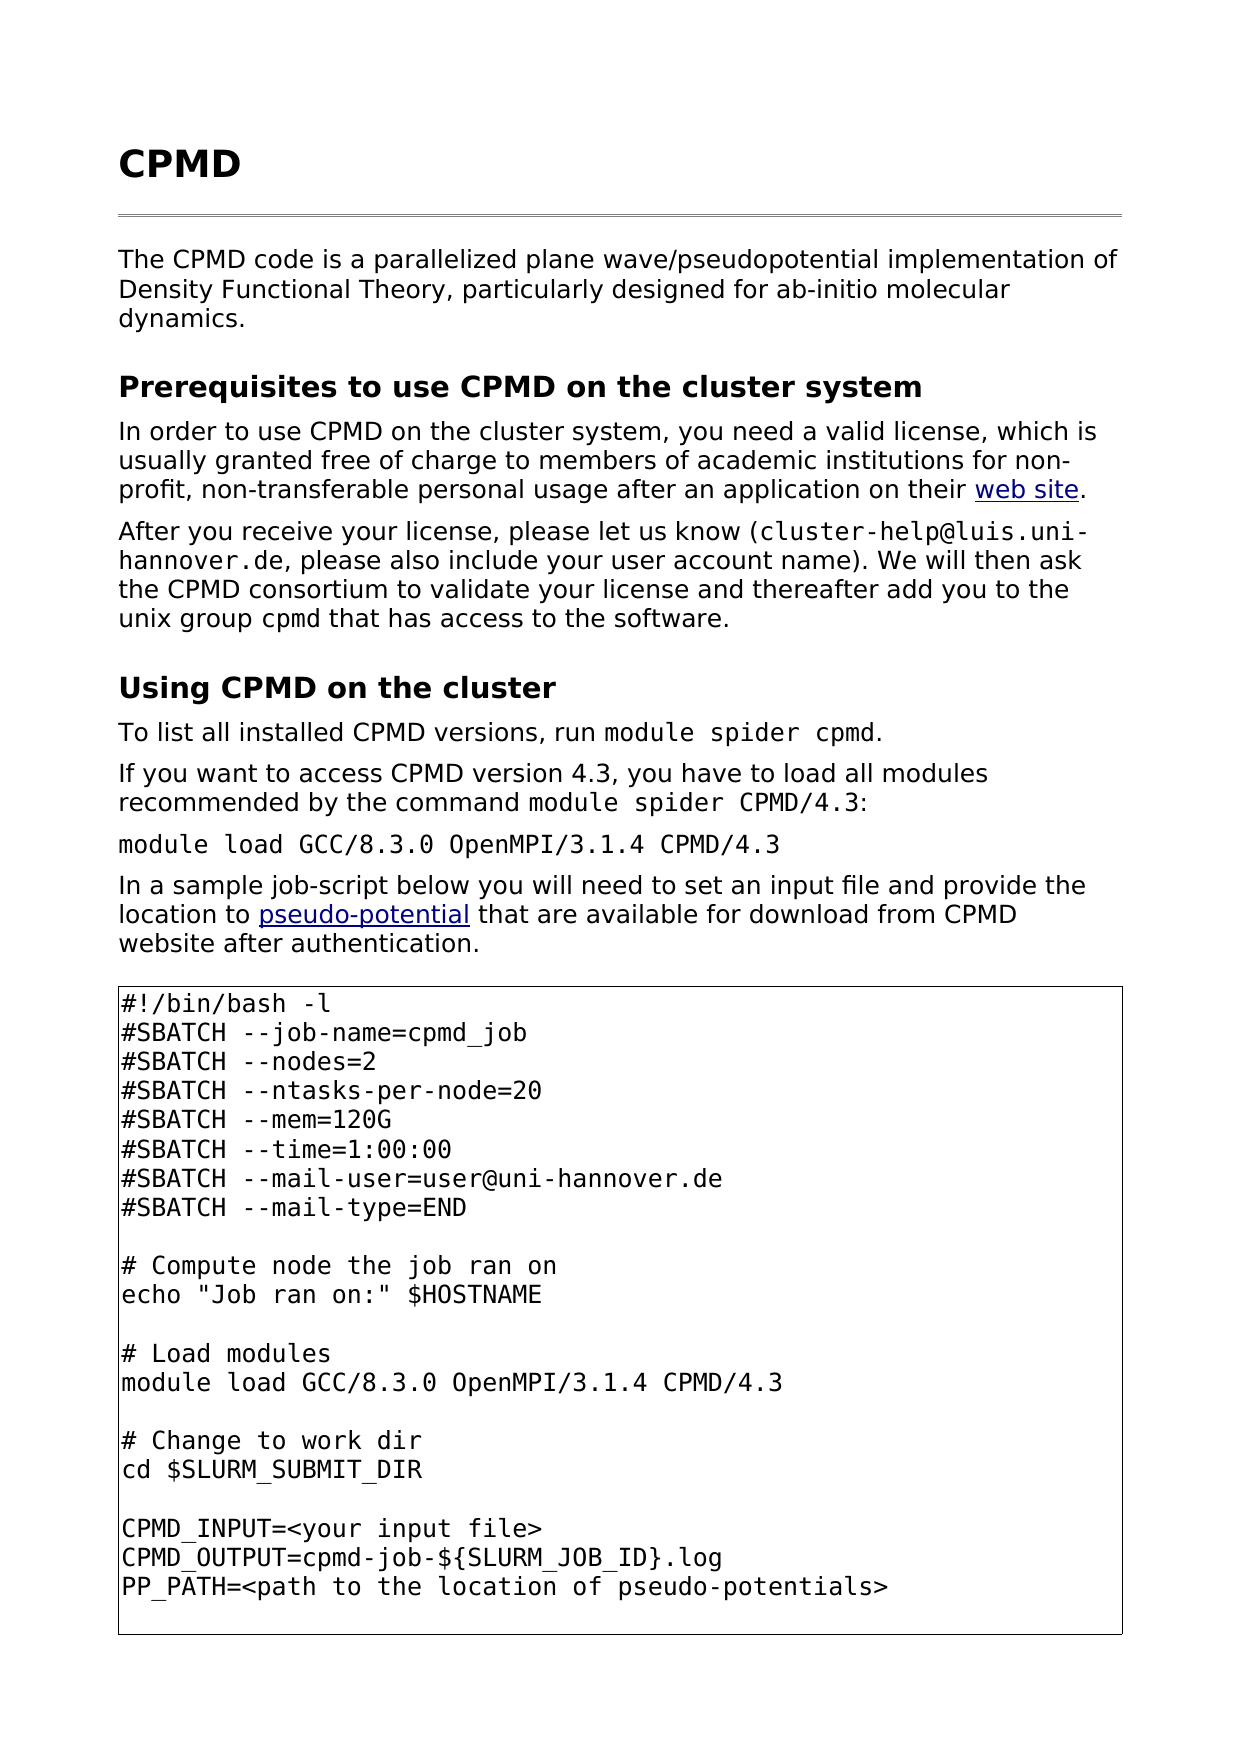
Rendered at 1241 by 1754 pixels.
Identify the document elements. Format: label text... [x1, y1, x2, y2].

subtitle Using CPMD on the cluster [118, 671, 1122, 705]
subtitle Prerequisites to use CPMD on the cluster system [118, 371, 1122, 404]
subtitle CPMD [118, 143, 1122, 187]
text In a sample job-script below you will need to set an input file and provide the location to pseudo-potential that are available for download from CPMD website after authentication. [118, 871, 1122, 959]
text module load GCC/8.3.0 OpenMPI/3.1.4 CPMD/4.3 [118, 830, 1122, 859]
text In order to use CPMD on the cluster system, you need a valid license, which is usually granted free of charge to members of academic institutions for non-profit, non-transferable personal usage after an application on their web site. [118, 417, 1122, 504]
text The CPMD code is a parallelized plane wave/pseudopotential implementation of Density Functional Theory, particularly designed for ab-initio molecular dynamics. [118, 246, 1122, 333]
text To list all installed CPMD versions, run module spider cpmd. [118, 718, 1122, 747]
table_header #!/bin/bash -l #SBATCH --job-name=cpmd_job #SBATCH --nodes=2 #SBATCH --ntasks-per-node=20 #SBATCH --mem=120G #SBATCH --time=1:00:00 #SBATCH --mail-user=user@uni-hannover.de #SBATCH --mail-type=END # Compute node the job ran on echo "Job ran on:" $HOSTNAME # Load modules module load GCC/8.3.0 OpenMPI/3.1.4 CPMD/4.3 # Change to work dir cd $SLURM_SUBMIT_DIR CPMD_INPUT=<your input file> CPMD_OUTPUT=cpmd-job-${SLURM_JOB_ID}.log PP_PATH=<path to the location of pseudo-potentials> [119, 987, 1122, 1633]
text If you want to access CPMD version 4.3, you have to load all modules recommended by the command module spider CPMD/4.3: [118, 759, 1122, 818]
text After you receive your license, please let us know (cluster-help@luis.uni-hannover.de, please also include your user account name). We will then ask the CPMD consortium to validate your license and thereafter add you to the unix group cpmd that has access to the software. [118, 517, 1122, 634]
